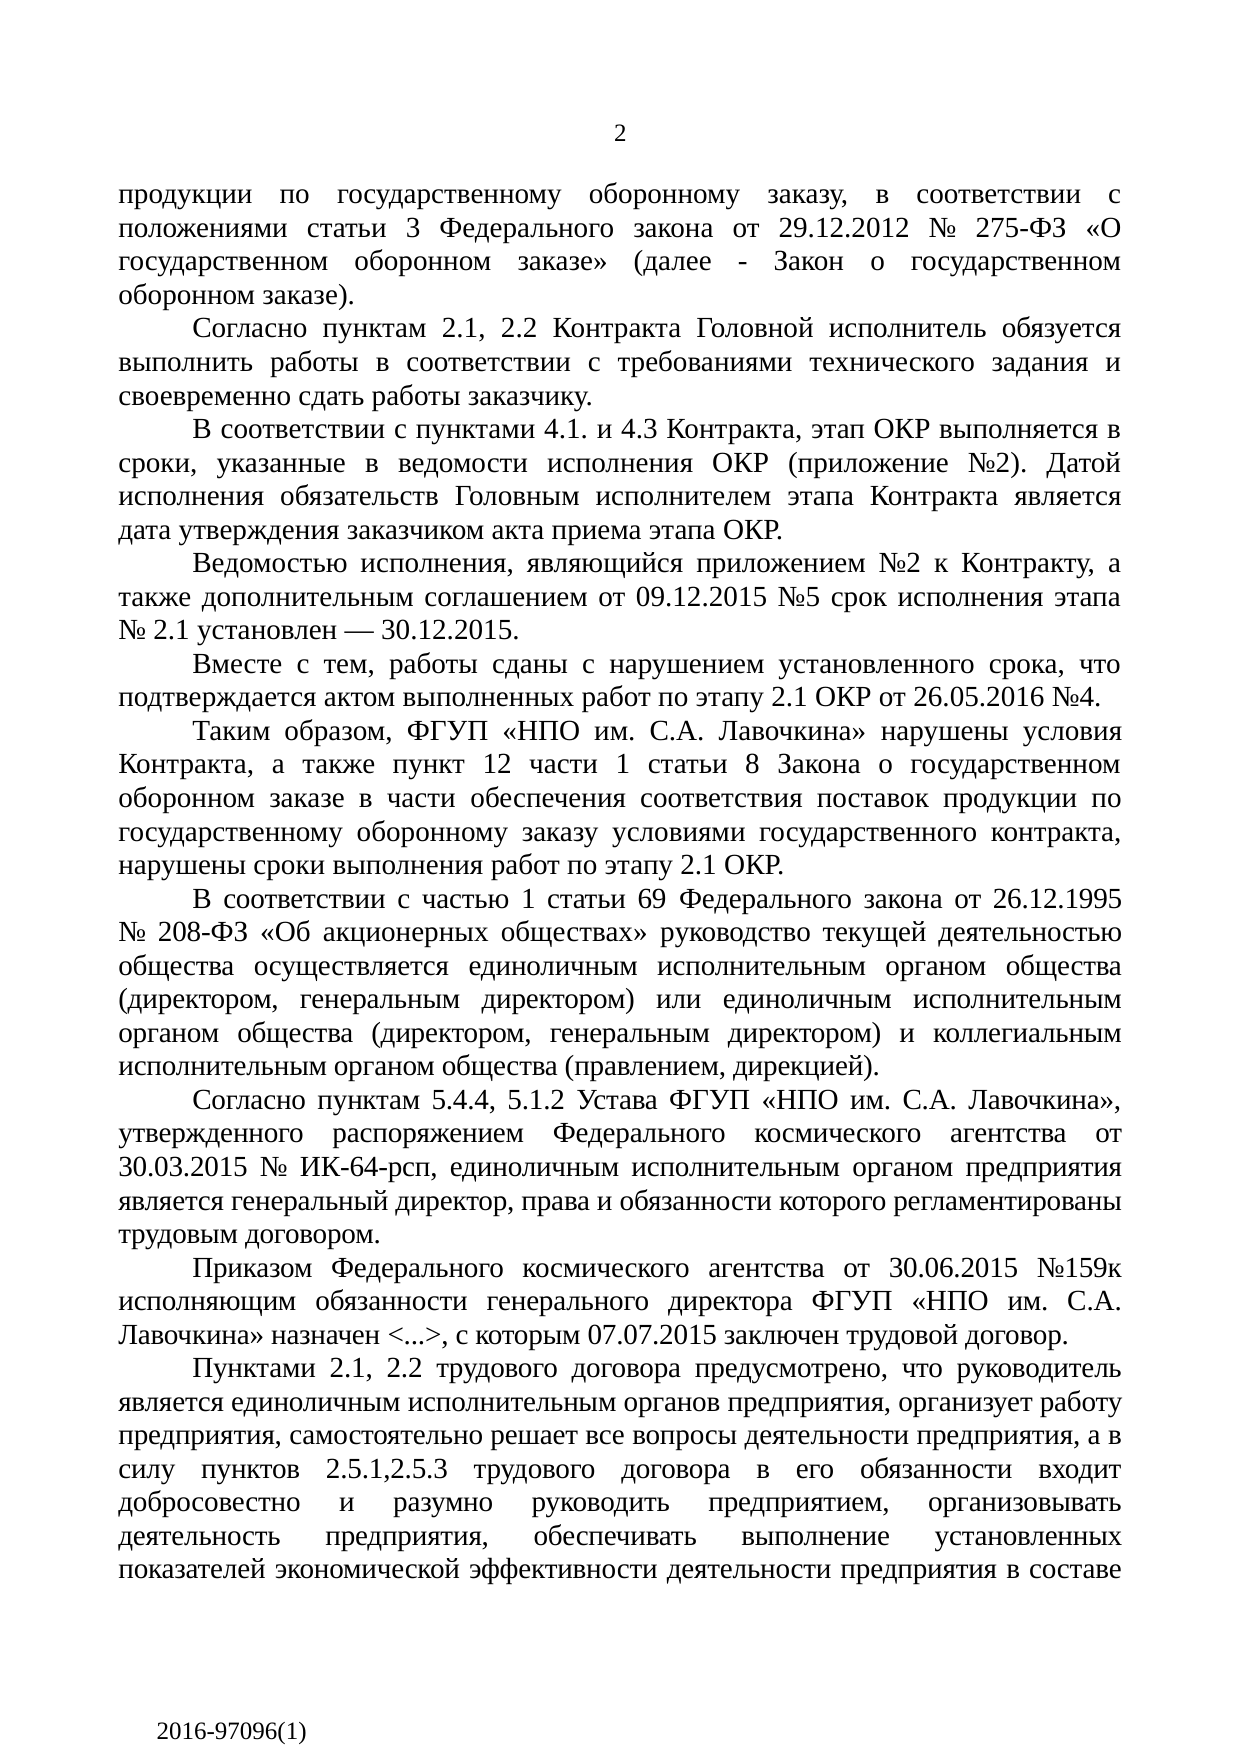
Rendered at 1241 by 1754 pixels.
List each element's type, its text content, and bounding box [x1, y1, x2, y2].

text В соответствии с частью 1 статьи 69 Федерального закона от 26.12.1995 № 208-ФЗ «Об акционерных обществах» руководство текущей деятельностью общества осуществляется единоличным исполнительным органом общества (директором, генеральным директором) или единоличным исполнительным органом общества (директором, генеральным директором) и коллегиальным исполнительным органом общества (правлением, дирекцией). [118, 881, 1122, 1082]
text Приказом Федерального космического агентства от 30.06.2015 №159к исполняющим обязанности генерального директора ФГУП «НПО им. С.А. Лавочкина» назначен <...>, с которым 07.07.2015 заключен трудовой договор. [118, 1250, 1122, 1350]
text Согласно пунктам 5.4.4, 5.1.2 Устава ФГУП «НПО им. С.А. Лавочкина», утвержденного распоряжением Федерального космического агентства от 30.03.2015 № ИК-64-рсп, единоличным исполнительным органом предприятия является генеральный директор, права и обязанности которого регламентированы трудовым договором. [118, 1082, 1122, 1250]
text Пунктами 2.1, 2.2 трудового договора предусмотрено, что руководитель является единоличным исполнительным органов предприятия, организует работу предприятия, самостоятельно решает все вопросы деятельности предприятия, а в силу пунктов 2.5.1,2.5.3 трудового договора в его обязанности входит добросовестно и разумно руководить предприятием, организовывать деятельность предприятия, обеспечивать выполнение установленных показателей экономической эффективности деятельности предприятия в составе [118, 1350, 1122, 1585]
text Таким образом, ФГУП «НПО им. С.А. Лавочкина» нарушены условия Контракта, а также пункт 12 части 1 статьи 8 Закона о государственном оборонном заказе в части обеспечения соответствия поставок продукции по государственному оборонному заказу условиями государственного контракта, нарушены сроки выполнения работ по этапу 2.1 ОКР. [118, 713, 1122, 881]
text В соответствии с пунктами 4.1. и 4.3 Контракта, этап ОКР выполняется в сроки, указанные в ведомости исполнения ОКР (приложение №2). Датой исполнения обязательств Головным исполнителем этапа Контракта является дата утверждения заказчиком акта приема этапа ОКР. [118, 411, 1122, 545]
text продукции по государственному оборонному заказу, в соответствии с положениями статьи 3 Федерального закона от 29.12.2012 № 275-ФЗ «О государственном оборонном заказе» (далее - Закон о государственном оборонном заказе). [118, 176, 1122, 311]
text Вместе с тем, работы сданы с нарушением установленного срока, что подтверждается актом выполненных работ по этапу 2.1 ОКР от 26.05.2016 №4. [118, 646, 1122, 713]
text Ведомостью исполнения, являющийся приложением №2 к Контракту, а также дополнительным соглашением от 09.12.2015 №5 срок исполнения этапа № 2.1 установлен — 30.12.2015. [118, 545, 1122, 646]
text Согласно пунктам 2.1, 2.2 Контракта Головной исполнитель обязуется выполнить работы в соответствии с требованиями технического задания и своевременно сдать работы заказчику. [118, 311, 1122, 411]
